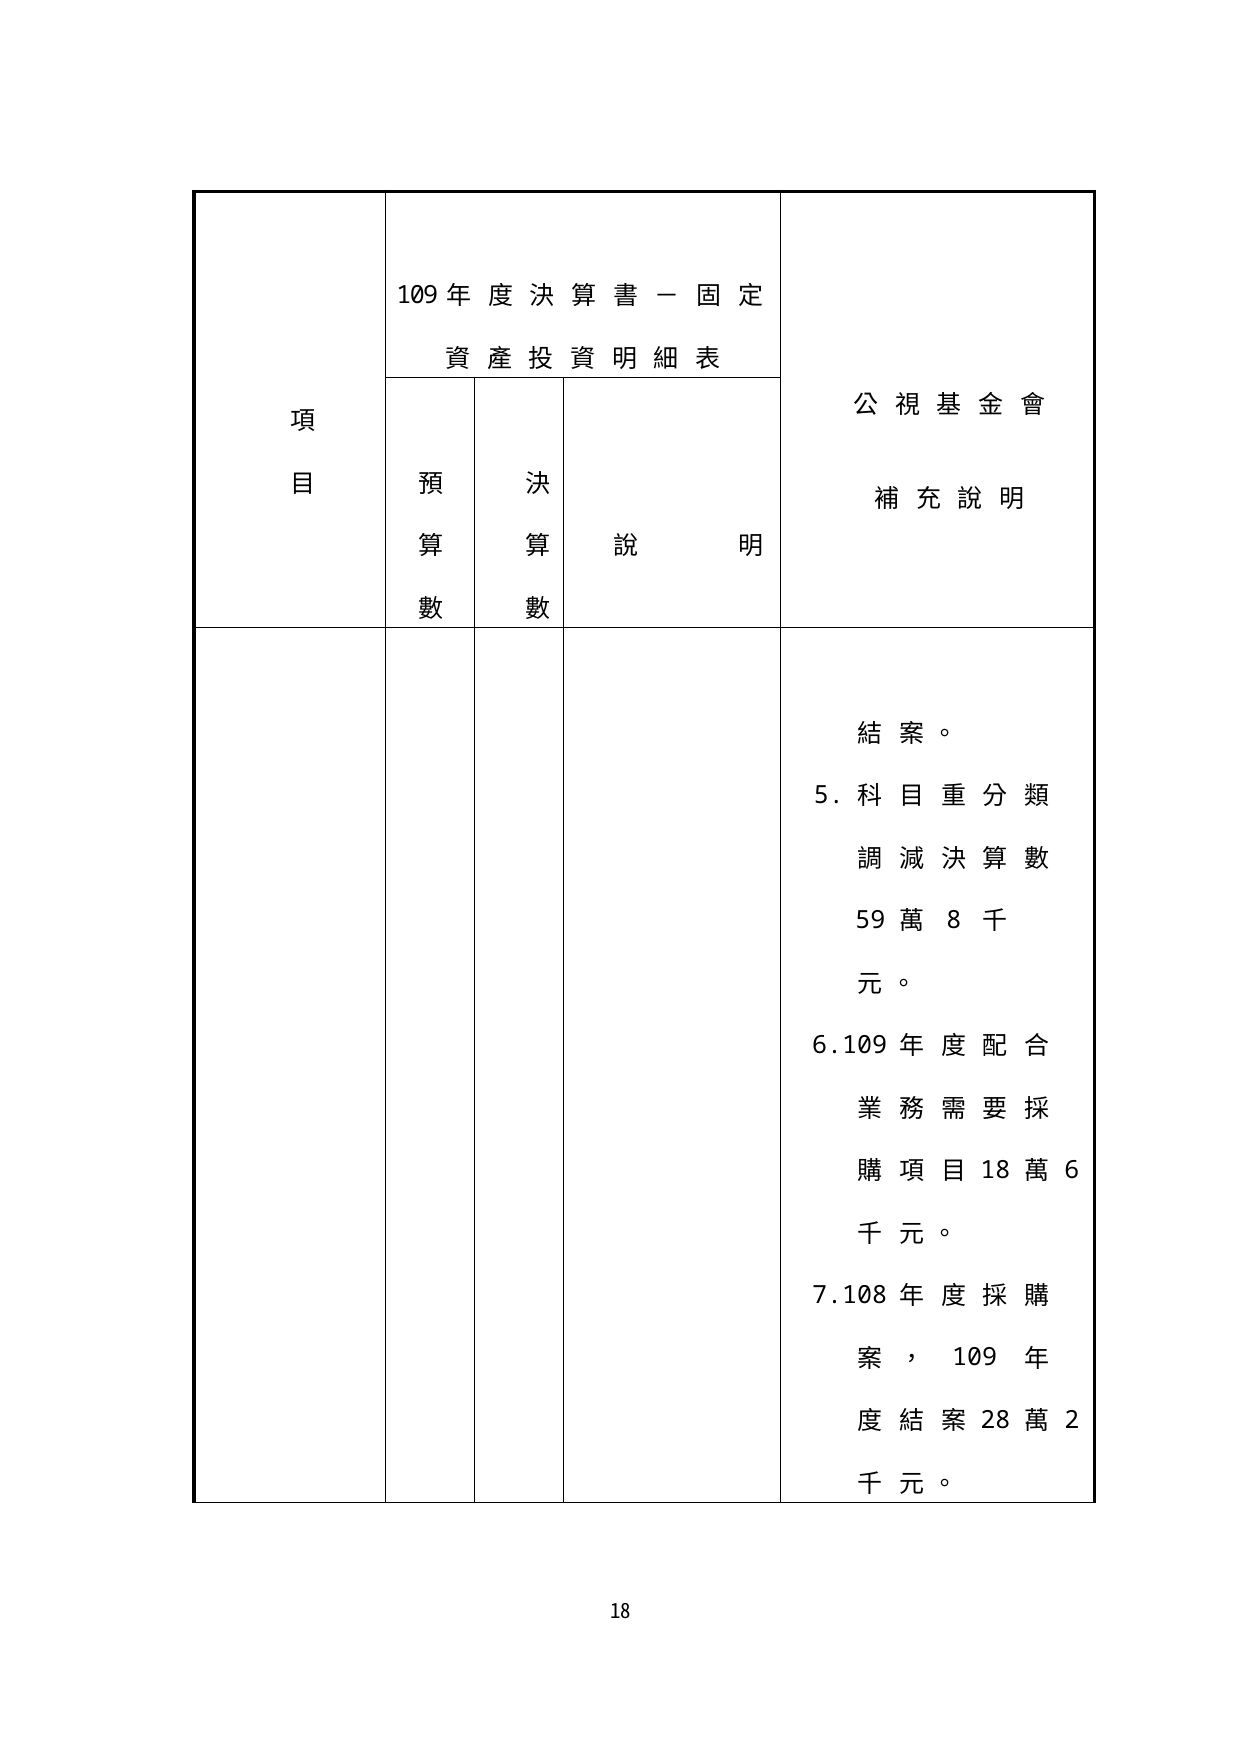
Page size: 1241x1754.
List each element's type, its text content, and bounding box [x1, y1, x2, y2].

table_cell [475, 628, 563, 1502]
table_cell 預算數 [386, 378, 474, 627]
table_header 公視基金會 補充說明 [781, 193, 1093, 627]
table_cell [564, 628, 780, 1502]
table_cell 說 明 [564, 378, 780, 627]
table_header 項 目 [196, 193, 385, 627]
table_cell 結案。 5.科目重分類調減決算數59萬8千元。 6.109年度配合業務需要採購項目18萬6千元。 7.108年度採購案，109年度結案28萬2千元。 [781, 628, 1093, 1502]
table_cell [196, 628, 385, 1502]
table_cell [386, 628, 474, 1502]
table_header 109年度決算書－固定資產投資明細表 [386, 193, 780, 377]
table_cell 決算數 [475, 378, 563, 627]
